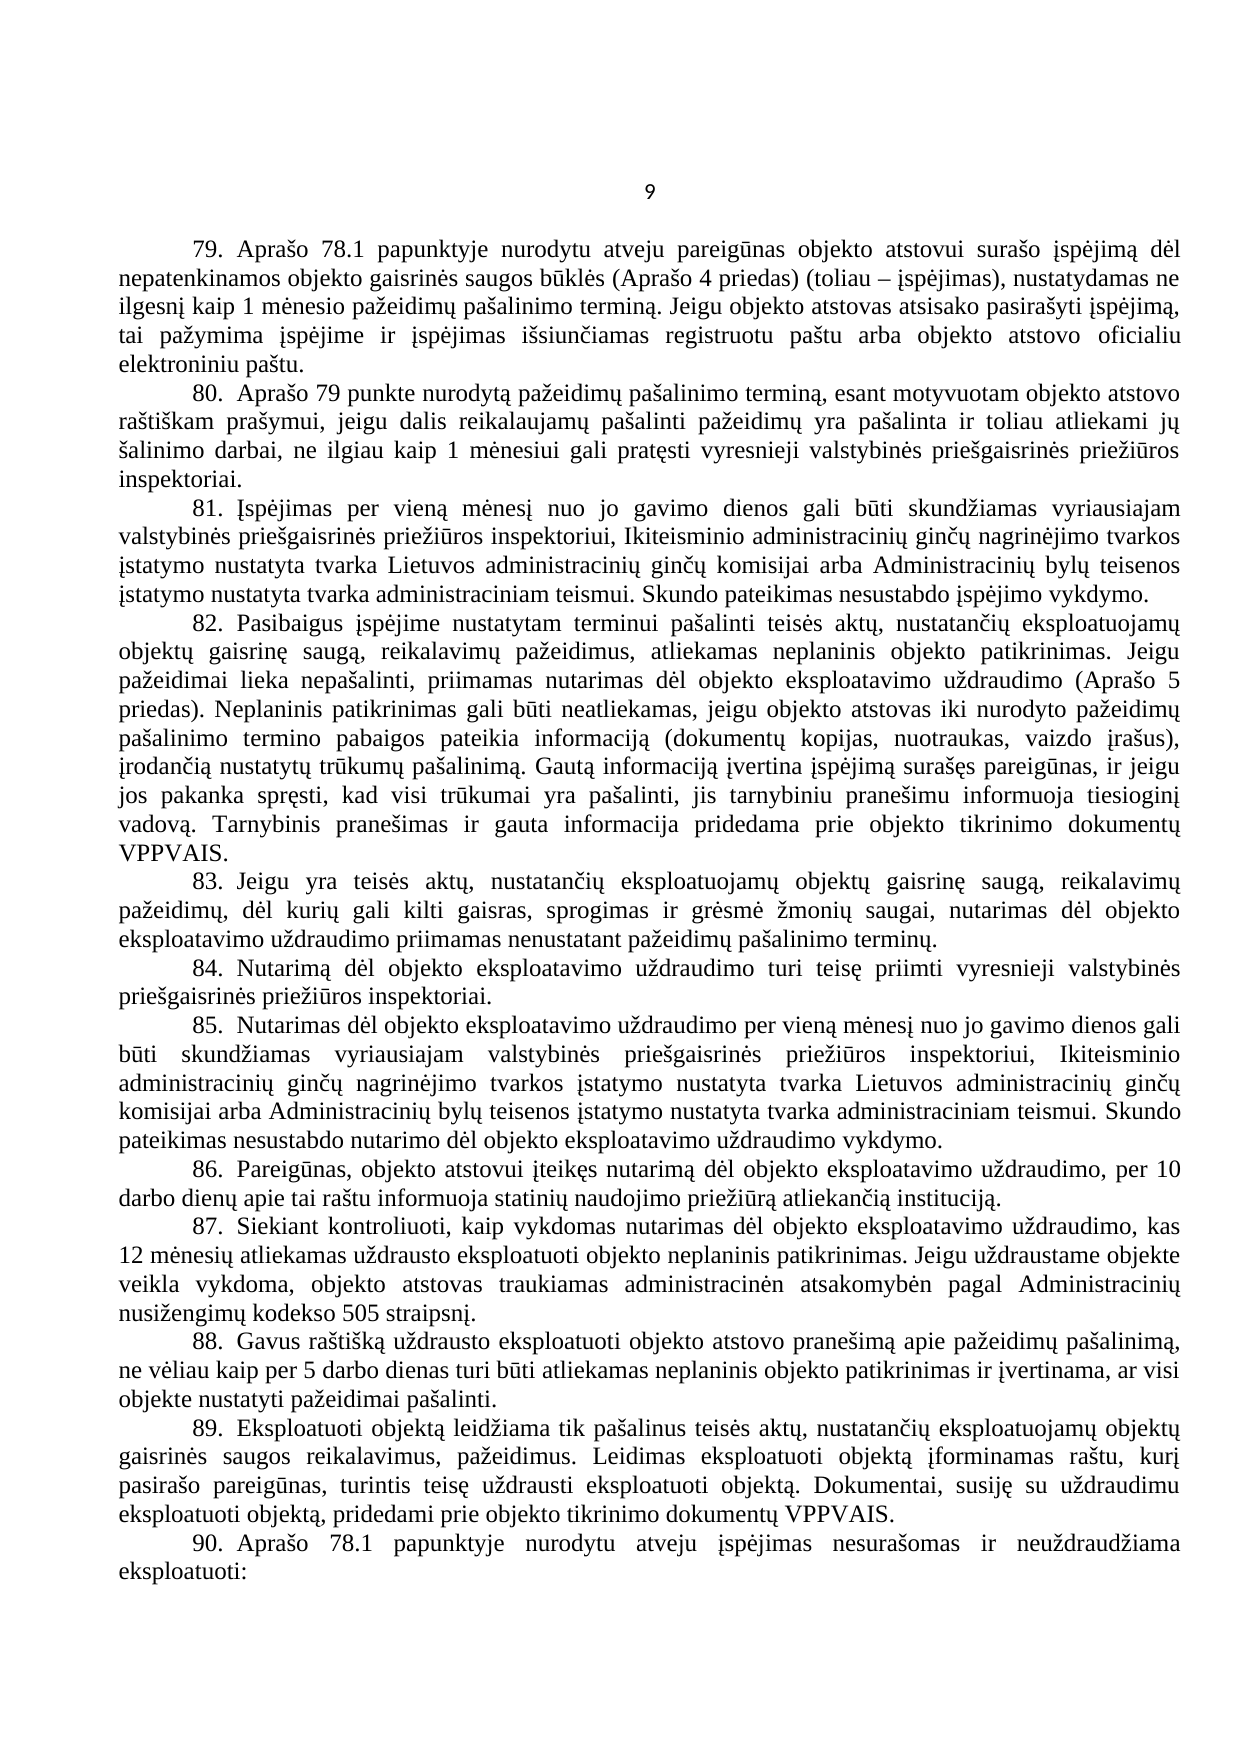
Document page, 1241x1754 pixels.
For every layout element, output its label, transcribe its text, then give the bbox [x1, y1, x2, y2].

text 79. Aprašo 78.1 papunktyje nurodytu atveju pareigūnas objekto atstovui surašo įspėjimą dėl nepatenkinamos objekto gaisrinės saugos būklės (Aprašo 4 priedas) (toliau – įspėjimas), nustatydamas ne ilgesnį kaip 1 mėnesio pažeidimų pašalinimo terminą. Jeigu objekto atstovas atsisako pasirašyti įspėjimą, tai pažymima įspėjime ir įspėjimas išsiunčiamas registruotu paštu arba objekto atstovo oficialiu elektroniniu paštu. [118, 234, 1181, 378]
text 90. Aprašo 78.1 papunktyje nurodytu atveju įspėjimas nesurašomas ir neuždraudžiama eksploatuoti: [118, 1528, 1181, 1585]
text 88. Gavus raštišką uždrausto eksploatuoti objekto atstovo pranešimą apie pažeidimų pašalinimą, ne vėliau kaip per 5 darbo dienas turi būti atliekamas neplaninis objekto patikrinimas ir įvertinama, ar visi objekte nustatyti pažeidimai pašalinti. [118, 1326, 1181, 1413]
text 89. Eksploatuoti objektą leidžiama tik pašalinus teisės aktų, nustatančių eksploatuojamų objektų gaisrinės saugos reikalavimus, pažeidimus. Leidimas eksploatuoti objektą įforminamas raštu, kurį pasirašo pareigūnas, turintis teisę uždrausti eksploatuoti objektą. Dokumentai, susiję su uždraudimu eksploatuoti objektą, pridedami prie objekto tikrinimo dokumentų VPPVAIS. [118, 1413, 1181, 1528]
text 82. Pasibaigus įspėjime nustatytam terminui pašalinti teisės aktų, nustatančių eksploatuojamų objektų gaisrinę saugą, reikalavimų pažeidimus, atliekamas neplaninis objekto patikrinimas. Jeigu pažeidimai lieka nepašalinti, priimamas nutarimas dėl objekto eksploatavimo uždraudimo (Aprašo 5 priedas). Neplaninis patikrinimas gali būti neatliekamas, jeigu objekto atstovas iki nurodyto pažeidimų pašalinimo termino pabaigos pateikia informaciją (dokumentų kopijas, nuotraukas, vaizdo įrašus), įrodančią nustatytų trūkumų pašalinimą. Gautą informaciją įvertina įspėjimą surašęs pareigūnas, ir jeigu jos pakanka spręsti, kad visi trūkumai yra pašalinti, jis tarnybiniu pranešimu informuoja tiesioginį vadovą. Tarnybinis pranešimas ir gauta informacija pridedama prie objekto tikrinimo dokumentų VPPVAIS. [118, 608, 1181, 866]
text 83. Jeigu yra teisės aktų, nustatančių eksploatuojamų objektų gaisrinę saugą, reikalavimų pažeidimų, dėl kurių gali kilti gaisras, sprogimas ir grėsmė žmonių saugai, nutarimas dėl objekto eksploatavimo uždraudimo priimamas nenustatant pažeidimų pašalinimo terminų. [118, 866, 1181, 953]
text 81. Įspėjimas per vieną mėnesį nuo jo gavimo dienos gali būti skundžiamas vyriausiajam valstybinės priešgaisrinės priežiūros inspektoriui, Ikiteisminio administracinių ginčų nagrinėjimo tvarkos įstatymo nustatyta tvarka Lietuvos administracinių ginčų komisijai arba Administracinių bylų teisenos įstatymo nustatyta tvarka administraciniam teismui. Skundo pateikimas nesustabdo įspėjimo vykdymo. [118, 493, 1181, 608]
text 86. Pareigūnas, objekto atstovui įteikęs nutarimą dėl objekto eksploatavimo uždraudimo, per 10 darbo dienų apie tai raštu informuoja statinių naudojimo priežiūrą atliekančią instituciją. [118, 1154, 1181, 1211]
text 85. Nutarimas dėl objekto eksploatavimo uždraudimo per vieną mėnesį nuo jo gavimo dienos gali būti skundžiamas vyriausiajam valstybinės priešgaisrinės priežiūros inspektoriui, Ikiteisminio administracinių ginčų nagrinėjimo tvarkos įstatymo nustatyta tvarka Lietuvos administracinių ginčų komisijai arba Administracinių bylų teisenos įstatymo nustatyta tvarka administraciniam teismui. Skundo pateikimas nesustabdo nutarimo dėl objekto eksploatavimo uždraudimo vykdymo. [118, 1010, 1181, 1154]
text 87. Siekiant kontroliuoti, kaip vykdomas nutarimas dėl objekto eksploatavimo uždraudimo, kas 12 mėnesių atliekamas uždrausto eksploatuoti objekto neplaninis patikrinimas. Jeigu uždraustame objekte veikla vykdoma, objekto atstovas traukiamas administracinėn atsakomybėn pagal Administracinių nusižengimų kodekso 505 straipsnį. [118, 1211, 1181, 1326]
text 84. Nutarimą dėl objekto eksploatavimo uždraudimo turi teisę priimti vyresnieji valstybinės priešgaisrinės priežiūros inspektoriai. [118, 953, 1181, 1010]
text 80. Aprašo 79 punkte nurodytą pažeidimų pašalinimo terminą, esant motyvuotam objekto atstovo raštiškam prašymui, jeigu dalis reikalaujamų pašalinti pažeidimų yra pašalinta ir toliau atliekami jų šalinimo darbai, ne ilgiau kaip 1 mėnesiui gali pratęsti vyresnieji valstybinės priešgaisrinės priežiūros inspektoriai. [118, 378, 1181, 493]
